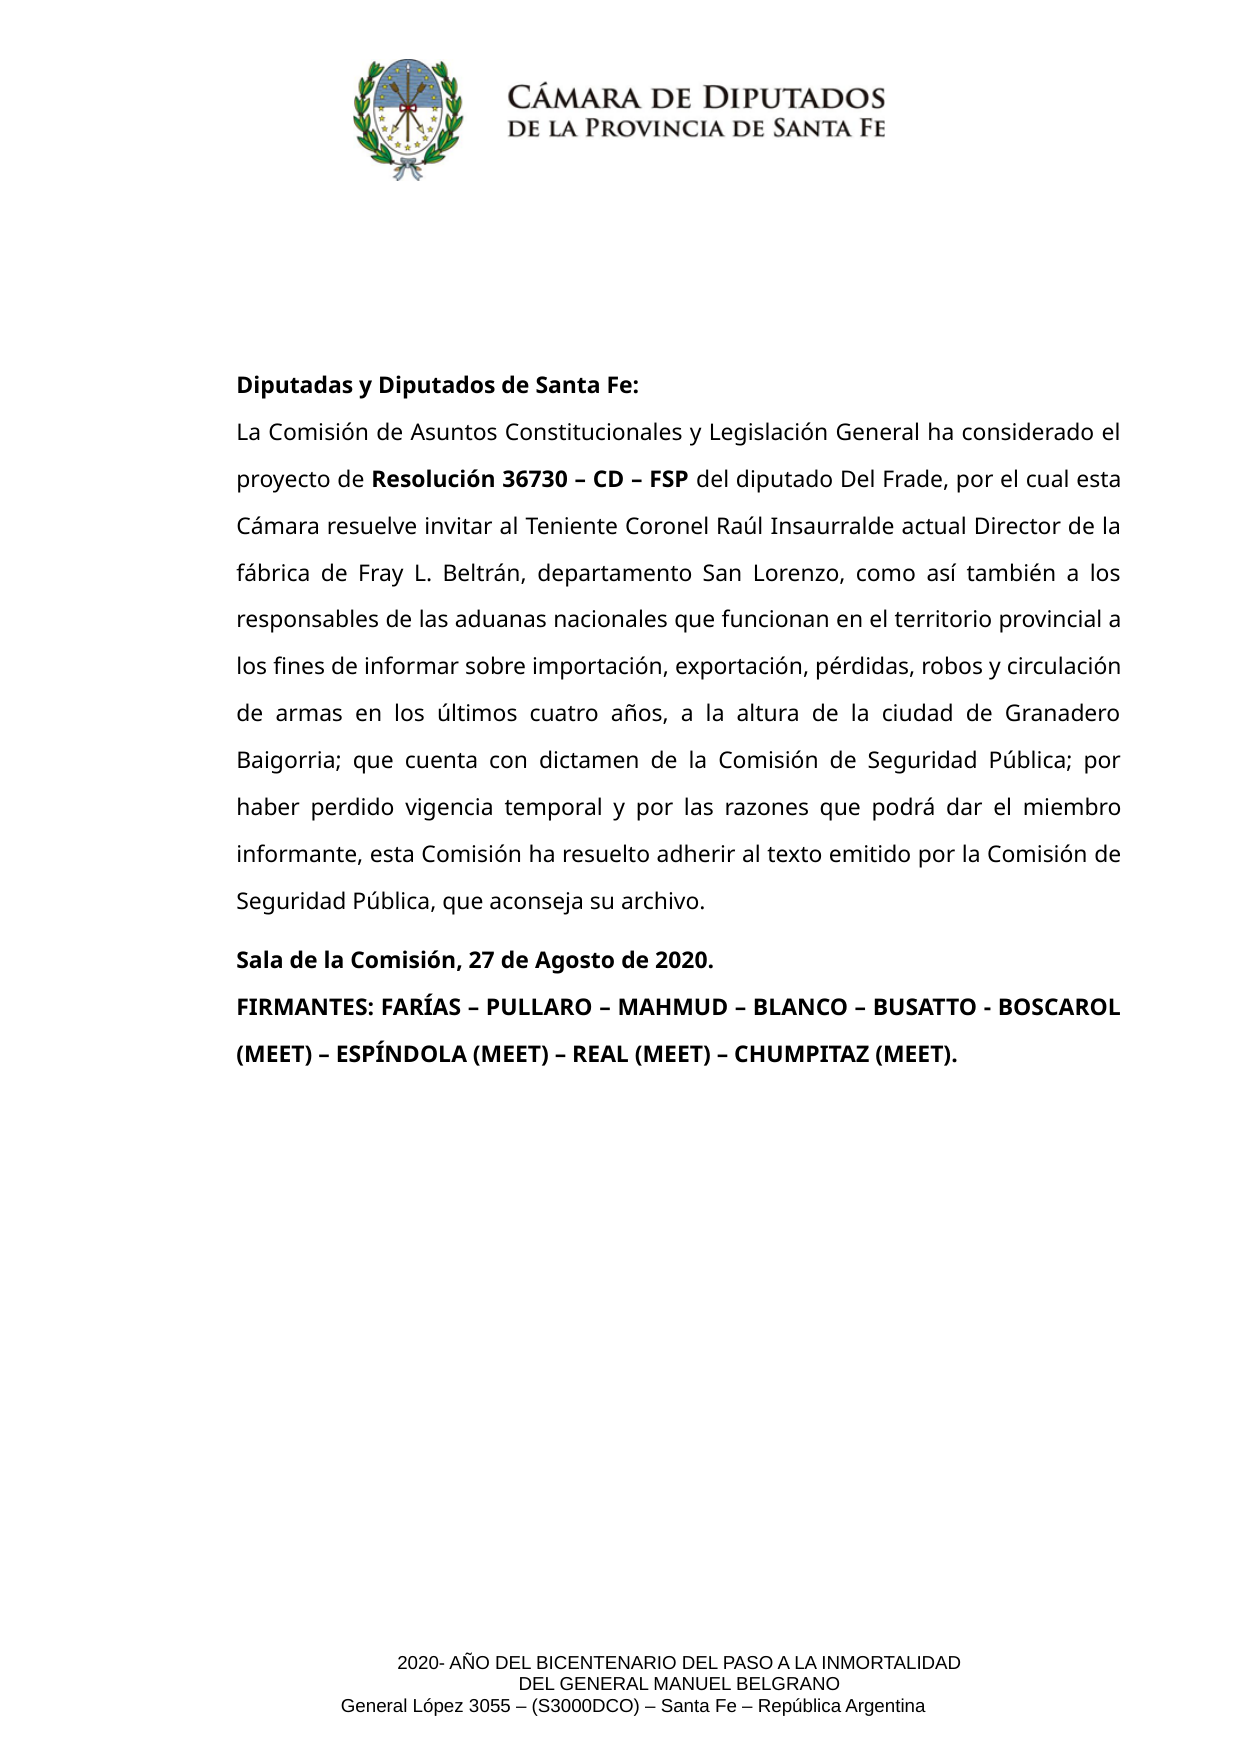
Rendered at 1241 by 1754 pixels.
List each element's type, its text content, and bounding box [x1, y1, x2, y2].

text Sala de la Comisión, 27 de Agosto de 2020. [236, 944, 1122, 975]
text FIRMANTES: FARÍAS – PULLARO – MAHMUD – BLANCO – BUSATTO - BOSCAROL (MEET) – ESPÍNDOLA (MEET) – REAL (MEET) – CHUMPITAZ (MEET). [236, 991, 1122, 1069]
text Diputadas y Diputados de Santa Fe: [236, 369, 1122, 400]
text La Comisión de Asuntos Constitucionales y Legislación General ha considerado el proyecto de Resolución 36730 – CD – FSP del diputado Del Frade, por el cual esta Cámara resuelve invitar al Teniente Coronel Raúl Insaurralde actual Director de la fábrica de Fray L. Beltrán, departamento San Lorenzo, como así también a los responsables de las aduanas nacionales que funcionan en el territorio provincial a los fines de informar sobre importación, exportación, pérdidas, robos y circulación de armas en los últimos cuatro años, a la altura de la ciudad de Granadero Baigorria; que cuenta con dictamen de la Comisión de Seguridad Pública; por haber perdido vigencia temporal y por las razones que podrá dar el miembro informante, esta Comisión ha resuelto adherir al texto emitido por la Comisión de Seguridad Pública, que aconseja su archivo. [236, 416, 1122, 916]
